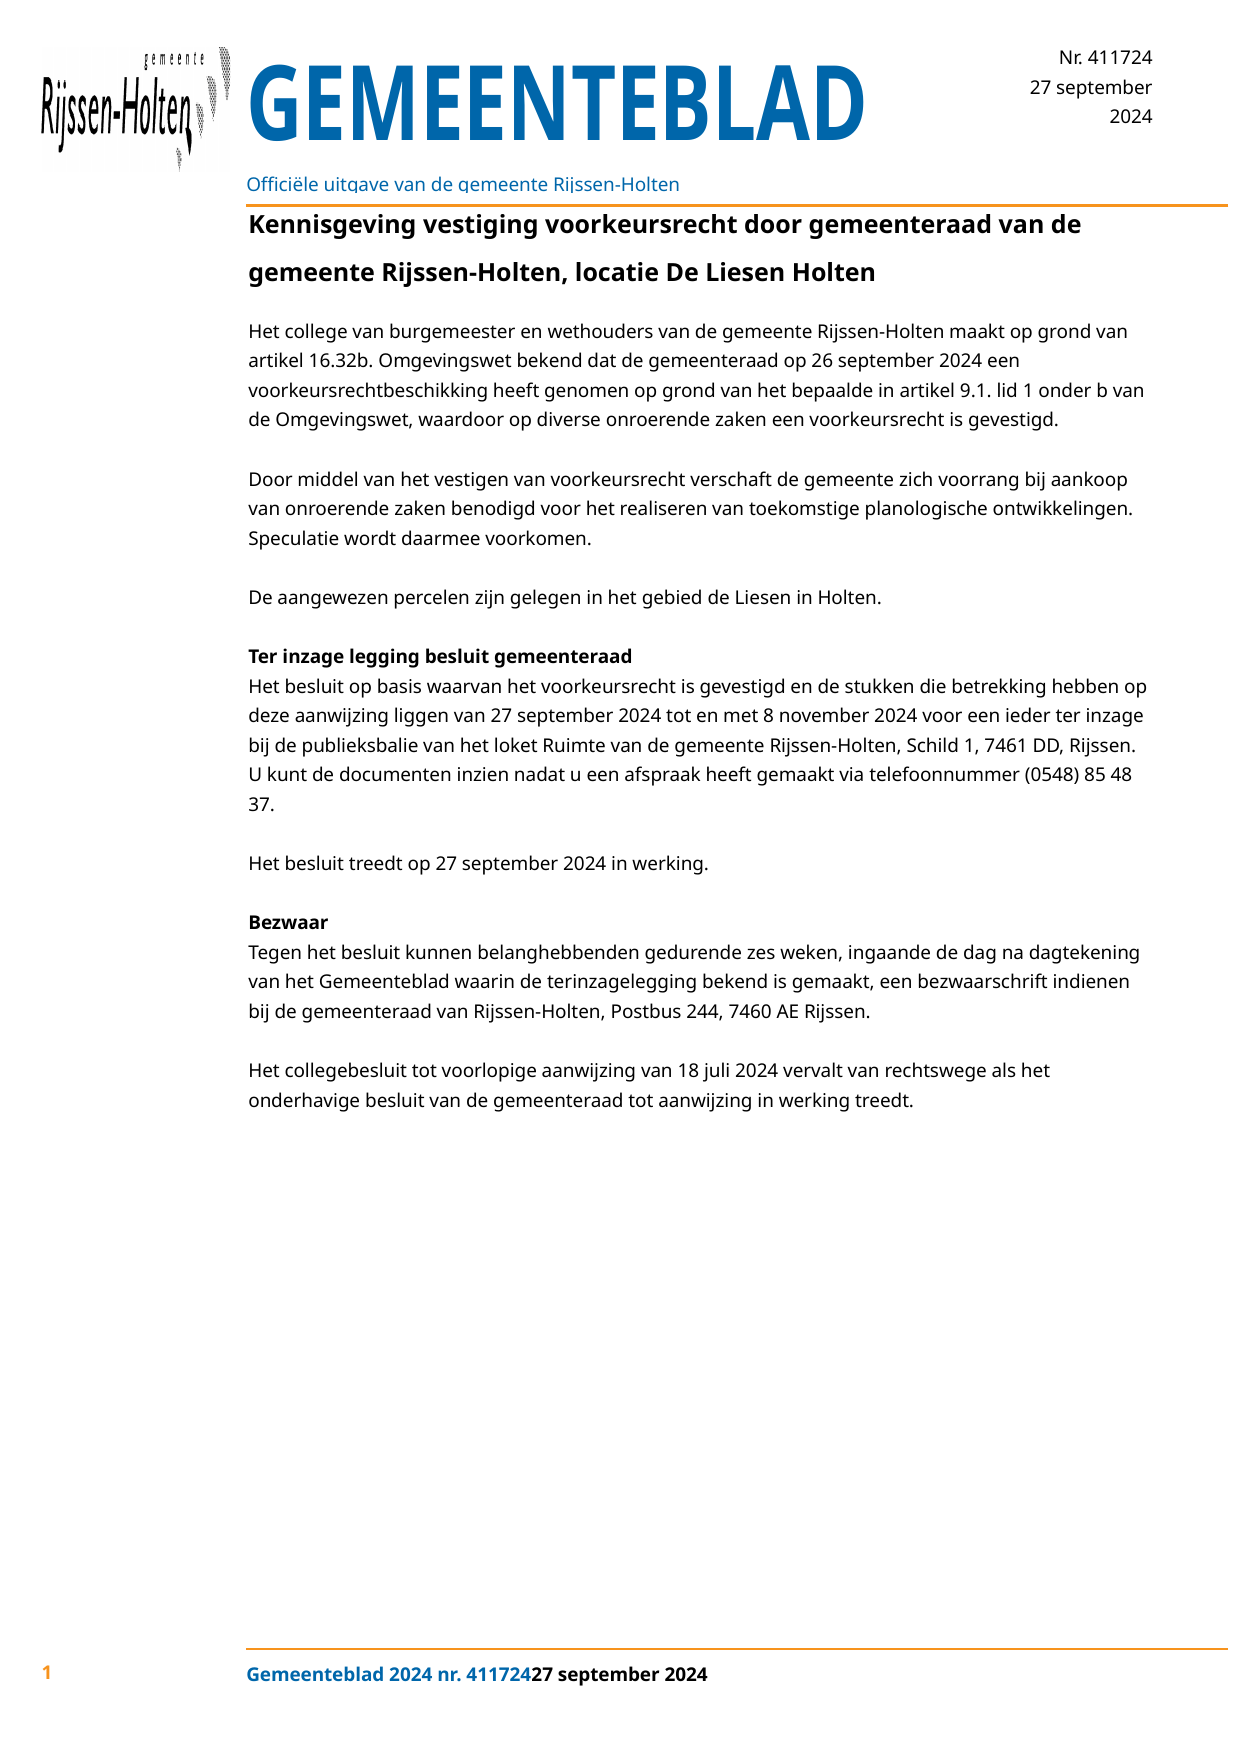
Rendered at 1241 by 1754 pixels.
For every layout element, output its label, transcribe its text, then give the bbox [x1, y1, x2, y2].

text De aangewezen percelen zijn gelegen in het gebied de Liesen in Holten. [248, 584, 1152, 610]
text Het collegebesluit tot voorlopige aanwijzing van 18 juli 2024 vervalt van rechtswege als het onderhavige besluit van de gemeenteraad tot aanwijzing in werking treedt. [248, 1057, 1152, 1113]
picture [41, 47, 231, 172]
text Door middel van het vestigen van voorkeursrecht verschaft de gemeente zich voorrang bij aankoop van onroerende zaken benodigd voor het realiseren van toekomstige planologische ontwikkelingen. Speculatie wordt daarmee voorkomen. [248, 466, 1152, 551]
text Bezwaar [248, 909, 1152, 935]
text Ter inzage legging besluit gemeenteraad [248, 643, 1152, 669]
text Het besluit op basis waarvan het voorkeursrecht is gevestigd en de stukken die betrekking hebben op deze aanwijzing liggen van 27 september 2024 tot en met 8 november 2024 voor een ieder ter inzage bij de publieksbalie van het loket Ruimte van de gemeente Rijssen-Holten, Schild 1, 7461 DD, Rijssen. U kunt de documenten inzien nadat u een afspraak heeft gemaakt via telefoonnummer (0548) 85 48 37. [248, 673, 1152, 817]
text Kennisgeving vestiging voorkeursrecht door gemeenteraad van de gemeente Rijssen-Holten, locatie De Liesen Holten [248, 207, 1152, 288]
text Het college van burgemeester en wethouders van de gemeente Rijssen-Holten maakt op grond van artikel 16.32b. Omgevingswet bekend dat de gemeenteraad op 26 september 2024 een voorkeursrechtbeschikking heeft genomen op grond van het bepaalde in artikel 9.1. lid 1 onder b van de Omgevingswet, waardoor op diverse onroerende zaken een voorkeursrecht is gevestigd. [248, 318, 1152, 432]
text Tegen het besluit kunnen belanghebbenden gedurende zes weken, ingaande de dag na dagtekening van het Gemeenteblad waarin de terinzagelegging bekend is gemaakt, een bezwaarschrift indienen bij de gemeenteraad van Rijssen-Holten, Postbus 244, 7460 AE Rijssen. [248, 939, 1152, 1024]
text Het besluit treedt op 27 september 2024 in werking. [248, 850, 1152, 876]
